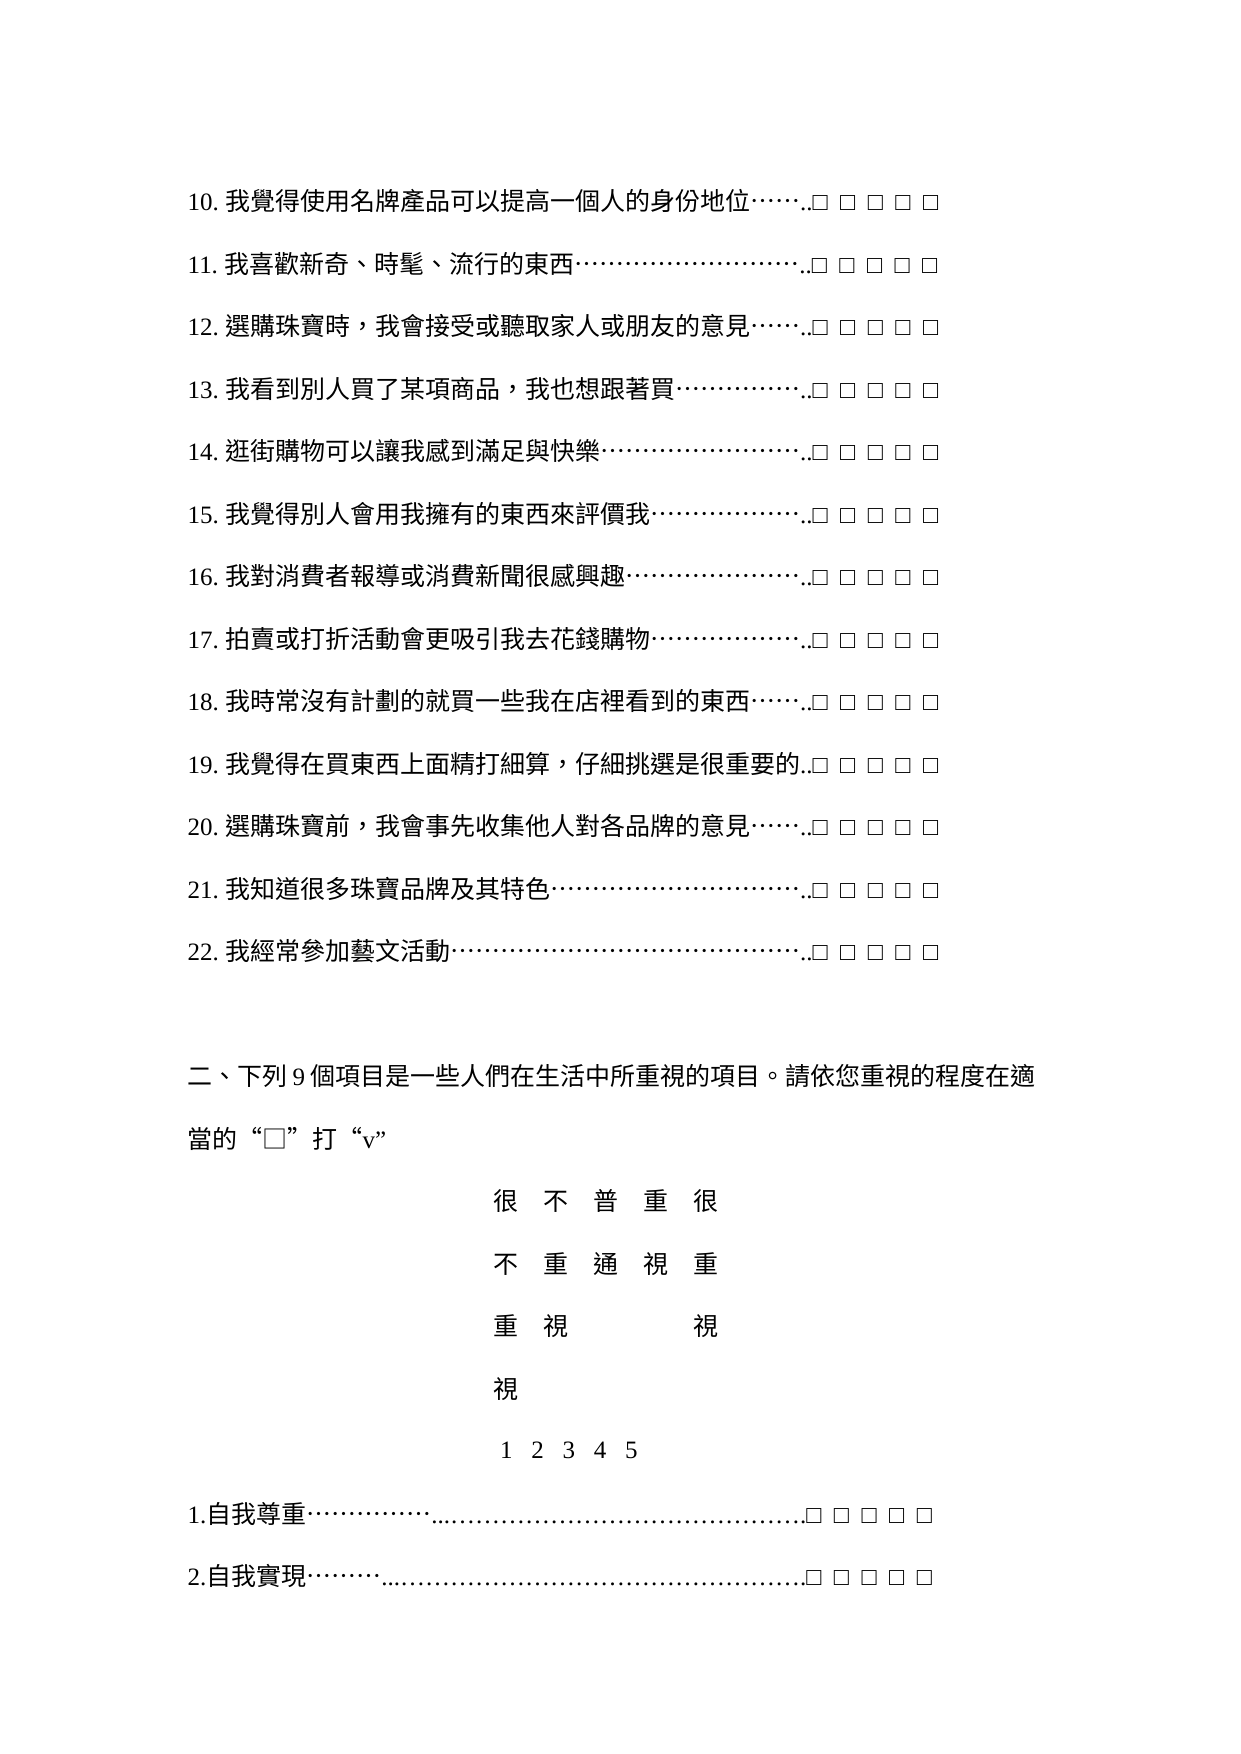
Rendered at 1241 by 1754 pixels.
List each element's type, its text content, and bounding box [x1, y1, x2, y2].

list 我對消費者報導或消費新聞很感興趣…………………..□ □ □ □ □ [187, 533, 1053, 596]
text 視 [187, 1346, 1053, 1408]
list 拍賣或打折活動會更吸引我去花錢購物………………..□ □ □ □ □ [187, 596, 1053, 658]
text 1.自我尊重……………...…………………………………….□ □ □ □ □ [187, 1471, 1053, 1533]
list 我看到別人買了某項商品，我也想跟著買……………..□ □ □ □ □ [187, 346, 1053, 408]
list 選購珠寶前，我會事先收集他人對各品牌的意見……..□ □ □ □ □ [187, 783, 1053, 846]
list 我覺得使用名牌產品可以提高一個人的身份地位……..□ □ □ □ □ [187, 158, 1053, 221]
text 1 2 3 4 5 [187, 1408, 1053, 1471]
list 我時常沒有計劃的就買一些我在店裡看到的東西……..□ □ □ □ □ [187, 658, 1053, 721]
list 我知道很多珠寶品牌及其特色…………………………..□ □ □ □ □ [187, 846, 1053, 908]
text 不 重 通 視 重 [187, 1221, 1053, 1283]
text 很 不 普 重 很 [187, 1158, 1053, 1221]
list 我經常參加藝文活動……………………………………..□ □ □ □ □ [187, 908, 1053, 971]
text 二、下列9個項目是一些人們在生活中所重視的項目。請依您重視的程度在適當的“□”打“v” [187, 1033, 1053, 1158]
list 我覺得在買東西上面精打細算，仔細挑選是很重要的..□ □ □ □ □ [187, 721, 1053, 783]
list 我覺得別人會用我擁有的東西來評價我………………..□ □ □ □ □ [187, 471, 1053, 533]
list 選購珠寶時，我會接受或聽取家人或朋友的意見……..□ □ □ □ □ [187, 283, 1053, 346]
list 逛街購物可以讓我感到滿足與快樂……………………..□ □ □ □ □ [187, 408, 1053, 471]
text 2.自我實現………...………………………………………….□ □ □ □ □ [187, 1533, 1053, 1596]
list 我喜歡新奇、時髦、流行的東西………………………..□ □ □ □ □ [187, 221, 1053, 283]
text 重 視 視 [187, 1283, 1053, 1346]
